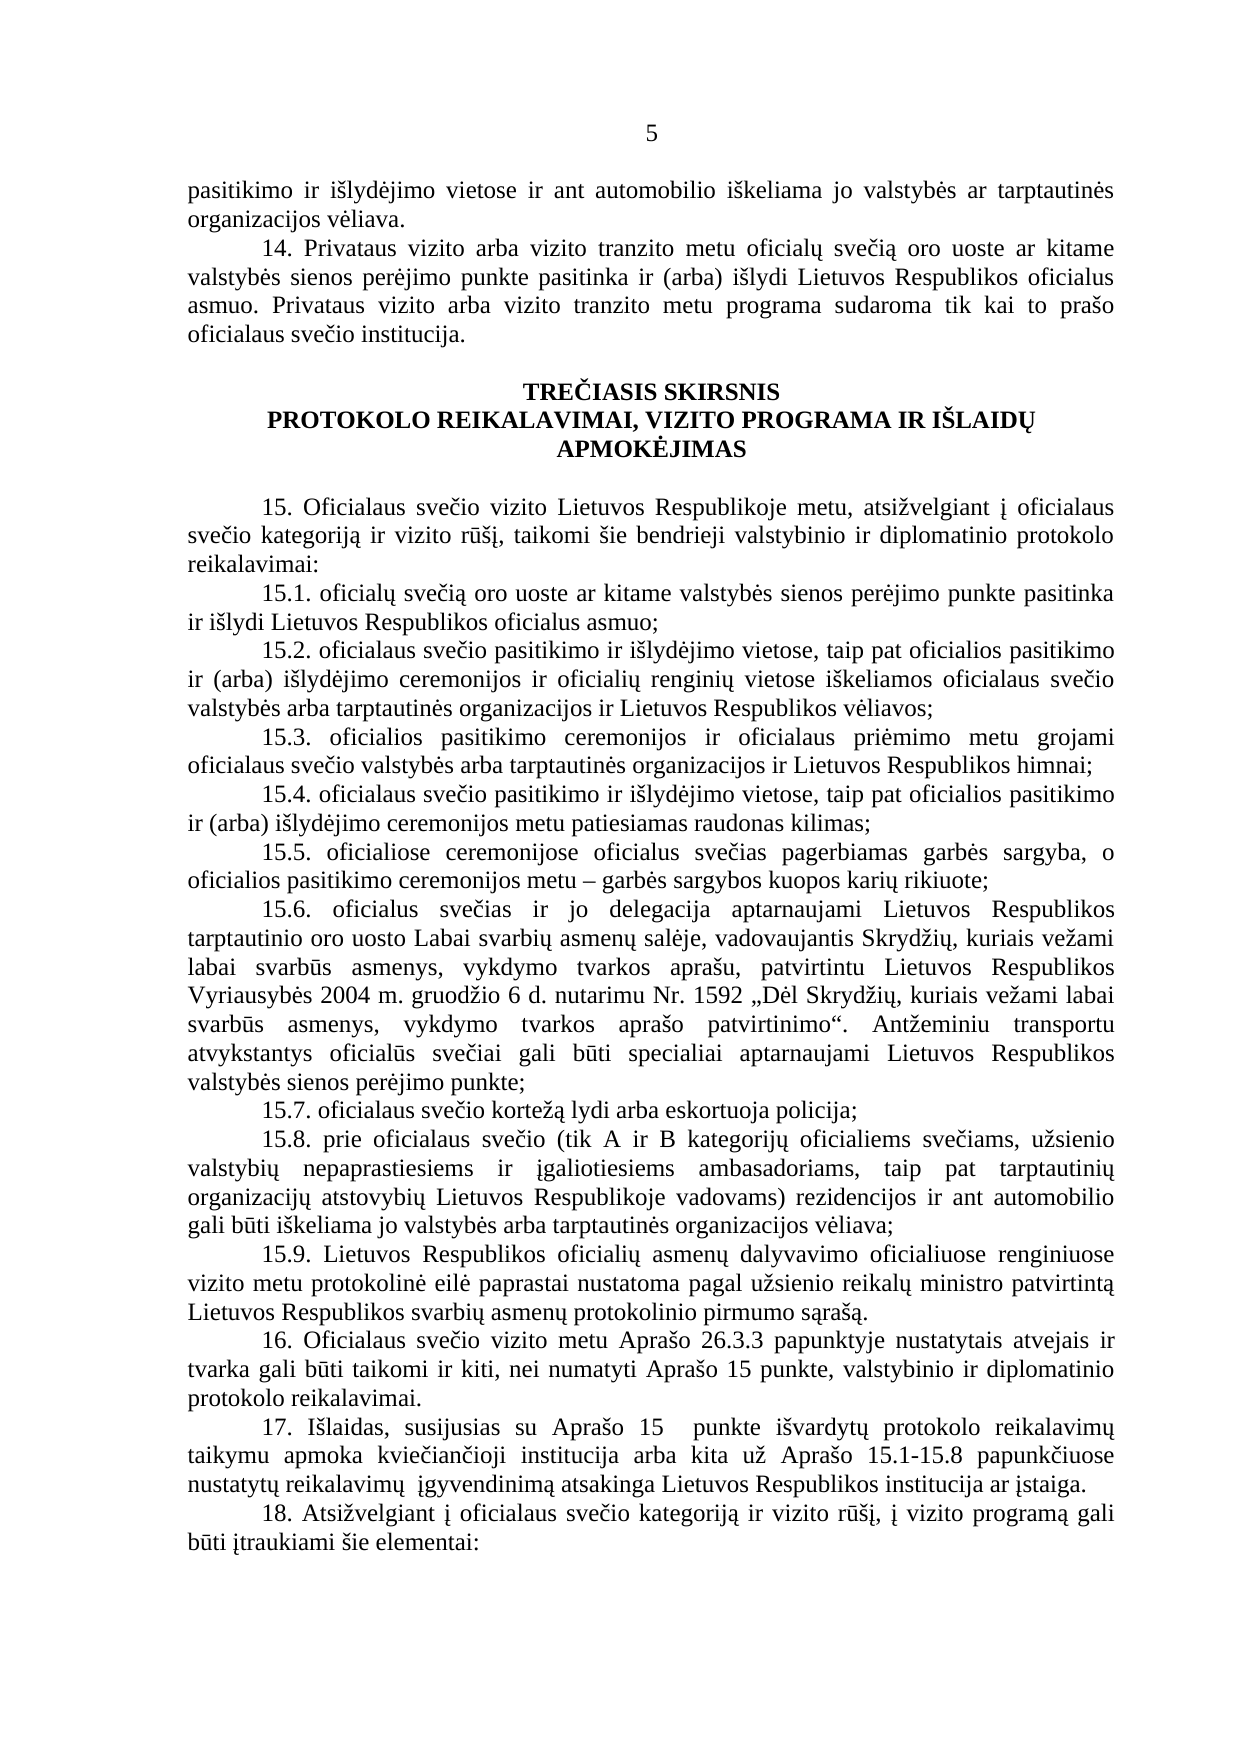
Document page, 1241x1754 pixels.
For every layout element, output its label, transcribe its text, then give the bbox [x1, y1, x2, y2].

text 15.4. oficialaus svečio pasitikimo ir išlydėjimo vietose, taip pat oficialios pasitikimo ir (arba) išlydėjimo ceremonijos metu patiesiamas raudonas kilimas; [187, 779, 1116, 837]
text 15.6. oficialus svečias ir jo delegacija aptarnaujami Lietuvos Respublikos tarptautinio oro uosto Labai svarbių asmenų salėje, vadovaujantis Skrydžių, kuriais vežami labai svarbūs asmenys, vykdymo tvarkos aprašu, patvirtintu Lietuvos Respublikos Vyriausybės 2004 m. gruodžio 6 d. nutarimu Nr. 1592 „Dėl Skrydžių, kuriais vežami labai svarbūs asmenys, vykdymo tvarkos aprašo patvirtinimo“. Antžeminiu transportu atvykstantys oficialūs svečiai gali būti specialiai aptarnaujami Lietuvos Respublikos valstybės sienos perėjimo punkte; [187, 894, 1116, 1096]
text 15.3. oficialios pasitikimo ceremonijos ir oficialaus priėmimo metu grojami oficialaus svečio valstybės arba tarptautinės organizacijos ir Lietuvos Respublikos himnai; [187, 722, 1116, 779]
text PROTOKOLO REIKALAVIMAI, VIZITO PROGRAMA IR IŠLAIDŲ APMOKĖJIMAS [187, 406, 1116, 463]
text 15.9. Lietuvos Respublikos oficialių asmenų dalyvavimo oficialiuose renginiuose vizito metu protokolinė eilė paprastai nustatoma pagal užsienio reikalų ministro patvirtintą Lietuvos Respublikos svarbių asmenų protokolinio pirmumo sąrašą. [187, 1239, 1116, 1326]
text pasitikimo ir išlydėjimo vietose ir ant automobilio iškeliama jo valstybės ar tarptautinės organizacijos vėliava. [187, 176, 1116, 233]
text 18. Atsižvelgiant į oficialaus svečio kategoriją ir vizito rūšį, į vizito programą gali būti įtraukiami šie elementai: [187, 1498, 1116, 1556]
text 17. Išlaidas, susijusias su Aprašo 15 punkte išvardytų protokolo reikalavimų taikymu apmoka kviečiančioji institucija arba kita už Aprašo 15.1-15.8 papunkčiuose nustatytų reikalavimų įgyvendinimą atsakinga Lietuvos Respublikos institucija ar įstaiga. [187, 1412, 1116, 1498]
text 14. Privataus vizito arba vizito tranzito metu oficialų svečią oro uoste ar kitame valstybės sienos perėjimo punkte pasitinka ir (arba) išlydi Lietuvos Respublikos oficialus asmuo. Privataus vizito arba vizito tranzito metu programa sudaroma tik kai to prašo oficialaus svečio institucija. [187, 233, 1116, 348]
text 16. Oficialaus svečio vizito metu Aprašo 26.3.3 papunktyje nustatytais atvejais ir tvarka gali būti taikomi ir kiti, nei numatyti Aprašo 15 punkte, valstybinio ir diplomatinio protokolo reikalavimai. [187, 1326, 1116, 1412]
text 15.7. oficialaus svečio kortežą lydi arba eskortuoja policija; [187, 1096, 1116, 1124]
text 15.1. oficialų svečią oro uoste ar kitame valstybės sienos perėjimo punkte pasitinka ir išlydi Lietuvos Respublikos oficialus asmuo; [187, 578, 1116, 636]
text 15.8. prie oficialaus svečio (tik A ir B kategorijų oficialiems svečiams, užsienio valstybių nepaprastiesiems ir įgaliotiesiems ambasadoriams, taip pat tarptautinių organizacijų atstovybių Lietuvos Respublikoje vadovams) rezidencijos ir ant automobilio gali būti iškeliama jo valstybės arba tarptautinės organizacijos vėliava; [187, 1124, 1116, 1239]
text 15. Oficialaus svečio vizito Lietuvos Respublikoje metu, atsižvelgiant į oficialaus svečio kategoriją ir vizito rūšį, taikomi šie bendrieji valstybinio ir diplomatinio protokolo reikalavimai: [187, 492, 1116, 578]
text 15.2. oficialaus svečio pasitikimo ir išlydėjimo vietose, taip pat oficialios pasitikimo ir (arba) išlydėjimo ceremonijos ir oficialių renginių vietose iškeliamos oficialaus svečio valstybės arba tarptautinės organizacijos ir Lietuvos Respublikos vėliavos; [187, 636, 1116, 722]
text 15.5. oficialiose ceremonijose oficialus svečias pagerbiamas garbės sargyba, o oficialios pasitikimo ceremonijos metu – garbės sargybos kuopos karių rikiuote; [187, 837, 1116, 894]
text TREČIASIS SKIRSNIS [187, 377, 1116, 406]
